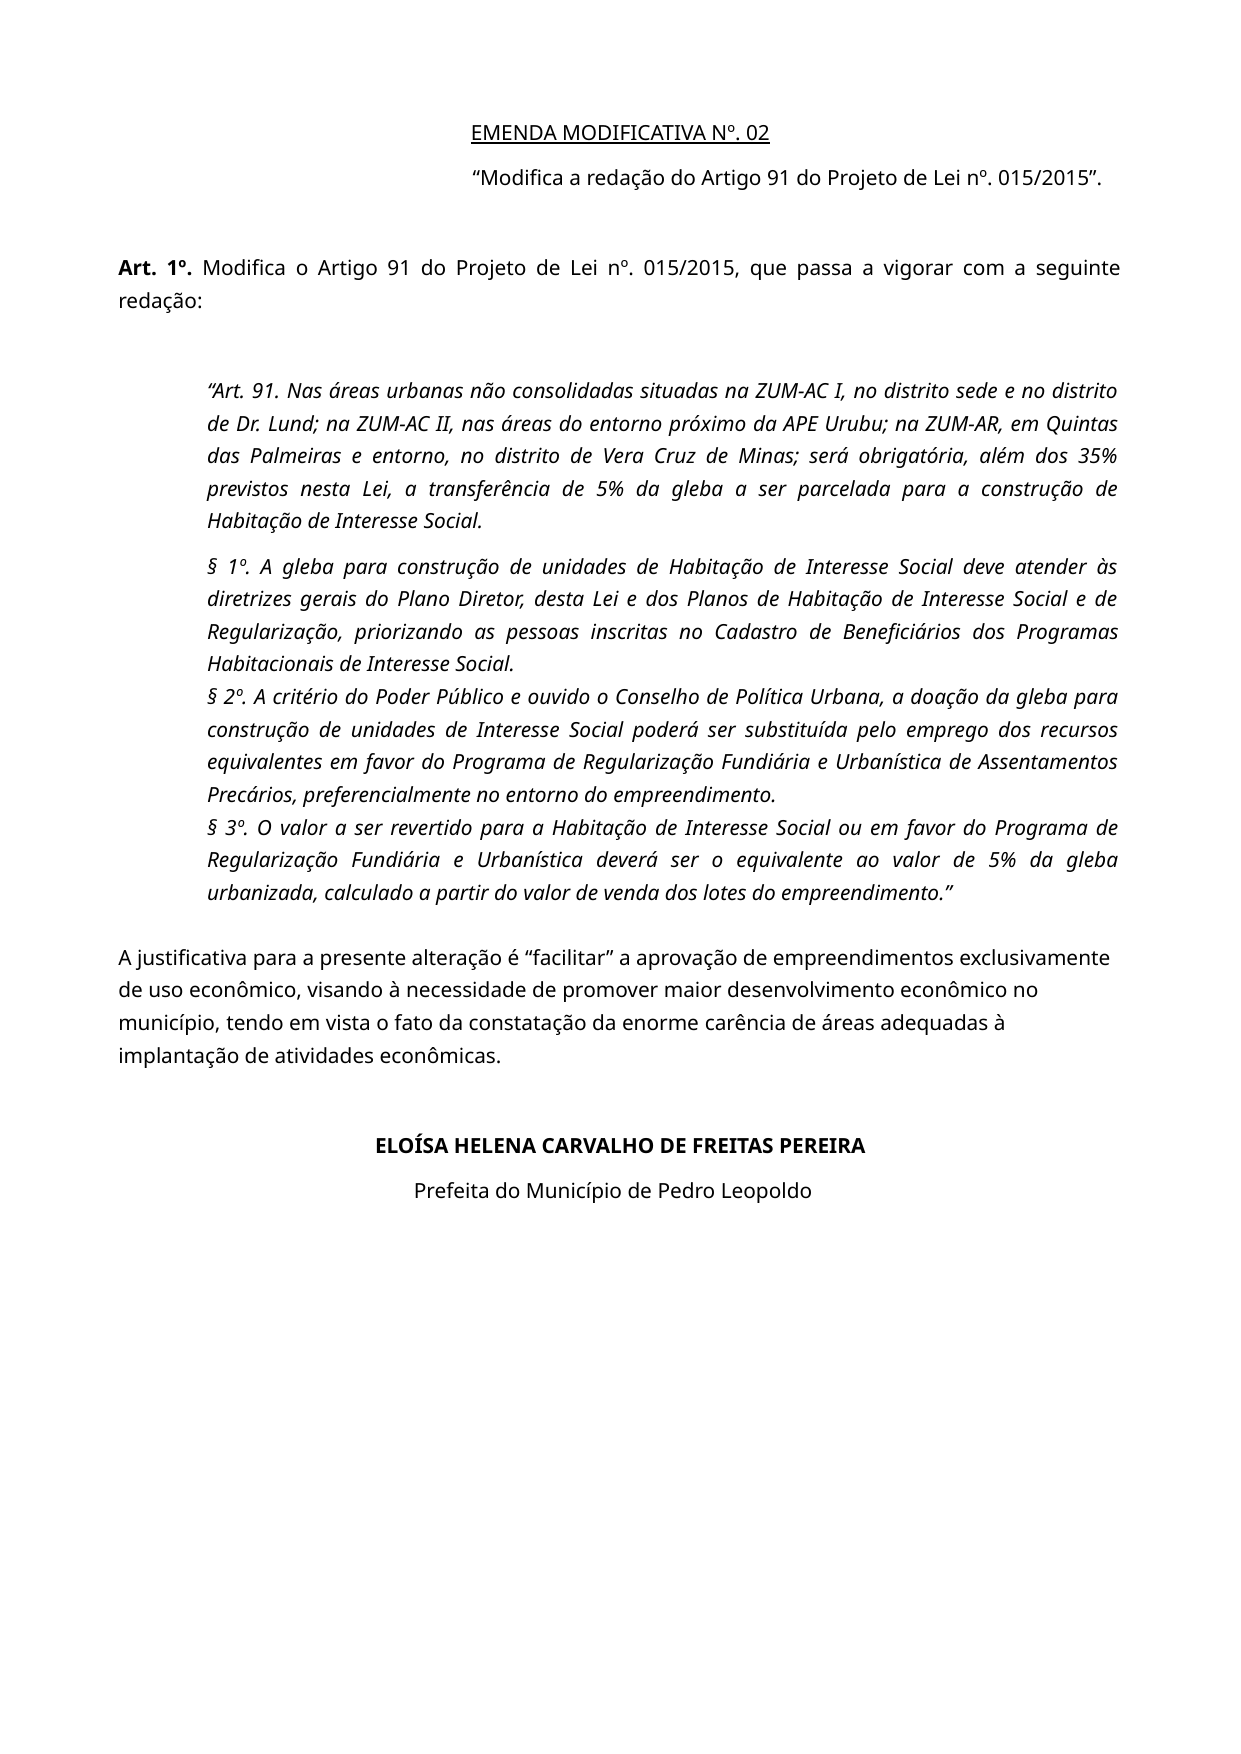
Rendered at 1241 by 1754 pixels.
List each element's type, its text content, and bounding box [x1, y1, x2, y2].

text § 1º. A gleba para construção de unidades de Habitação de Interesse Social deve atender às diretrizes gerais do Plano Diretor, desta Lei e dos Planos de Habitação de Interesse Social e de Regularização, priorizando as pessoas inscritas no Cadastro de Beneficiários dos Programas Habitacionais de Interesse Social. [207, 552, 1122, 678]
text § 3º. O valor a ser revertido para a Habitação de Interesse Social ou em favor do Programa de Regularização Fundiária e Urbanística deverá ser o equivalente ao valor de 5% da gleba urbanizada, calculado a partir do valor de venda dos lotes do empreendimento.” [207, 813, 1122, 906]
text EMENDA MODIFICATIVA Nº. 02 [118, 118, 1122, 147]
text § 2º. A critério do Poder Público e ouvido o Conselho de Política Urbana, a doação da gleba para construção de unidades de Interesse Social poderá ser substituída pelo emprego dos recursos equivalentes em favor do Programa de Regularização Fundiária e Urbanística de Assentamentos Precários, preferencialmente no entorno do empreendimento. [207, 682, 1122, 808]
text A justificativa para a presente alteração é “facilitar” a aprovação de empreendimentos exclusivamente de uso econômico, visando à necessidade de promover maior desenvolvimento econômico no município, tendo em vista o fato da constatação da enorme carência de áreas adequadas à implantação de atividades econômicas. [118, 943, 1122, 1069]
text ELOÍSA HELENA CARVALHO DE FREITAS PEREIRA [118, 1131, 1122, 1160]
text “Art. 91. Nas áreas urbanas não consolidadas situadas na ZUM-AC I, no distrito sede e no distrito de Dr. Lund; na ZUM-AC II, nas áreas do entorno próximo da APE Urubu; na ZUM-AR, em Quintas das Palmeiras e entorno, no distrito de Vera Cruz de Minas; será obrigatória, além dos 35% previstos nesta Lei, a transferência de 5% da gleba a ser parcelada para a construção de Habitação de Interesse Social. [207, 376, 1122, 535]
text Prefeita do Município de Pedro Leopoldo [118, 1177, 1122, 1205]
text Art. 1º. Modifica o Artigo 91 do Projeto de Lei nº. 015/2015, que passa a vigorar com a seguinte redação: [118, 253, 1122, 314]
text “Modifica a redação do Artigo 91 do Projeto de Lei nº. 015/2015”. [472, 163, 1122, 192]
